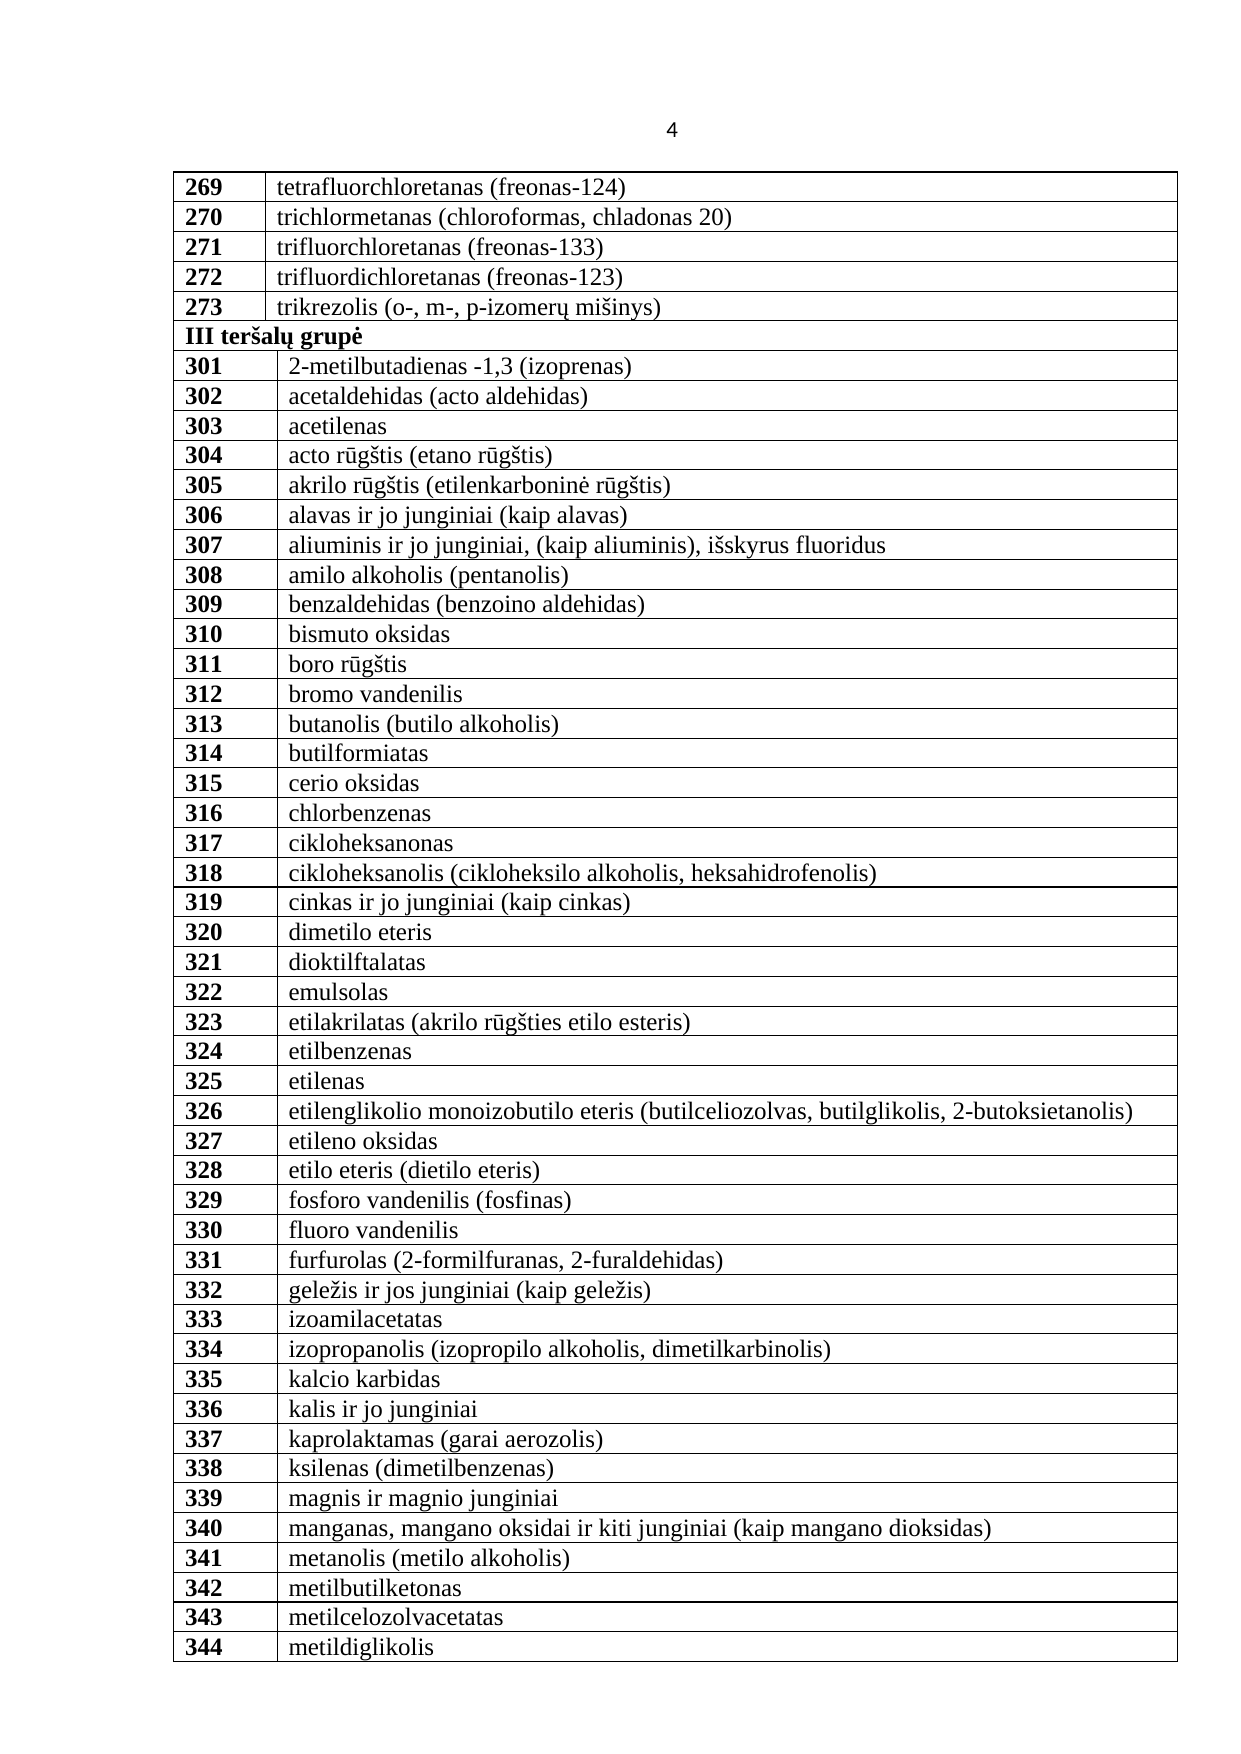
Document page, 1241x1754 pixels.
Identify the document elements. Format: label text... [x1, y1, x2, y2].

table_cell 339 [174, 1483, 277, 1512]
table_cell trikrezolis (o-, m-, p-izomerų mišinys) [266, 292, 1177, 320]
table_cell ksilenas (dimetilbenzenas) [278, 1454, 1177, 1482]
table_cell 320 [174, 917, 277, 946]
table_cell etilbenzenas [278, 1036, 1177, 1065]
table_cell izopropanolis (izopropilo alkoholis, dimetilkarbinolis) [278, 1334, 1177, 1363]
table_cell etilo eteris (dietilo eteris) [278, 1156, 1177, 1184]
table_cell 269 [174, 173, 265, 201]
table_cell fluoro vandenilis [278, 1215, 1177, 1244]
table_cell metilbutilketonas [278, 1573, 1177, 1601]
table_cell fosforo vandenilis (fosfinas) [278, 1185, 1177, 1214]
table_cell 273 [174, 292, 265, 320]
table_cell trifluordichloretanas (freonas-123) [266, 262, 1177, 291]
table_cell dimetilo eteris [278, 917, 1177, 946]
table_cell 328 [174, 1156, 277, 1184]
table_cell 336 [174, 1394, 277, 1423]
table_cell 304 [174, 441, 277, 469]
table_cell 330 [174, 1215, 277, 1244]
table_cell 337 [174, 1424, 277, 1452]
table_cell trichlormetanas (chloroformas, chladonas 20) [266, 202, 1177, 231]
table_cell 321 [174, 947, 277, 976]
table_cell kalis ir jo junginiai [278, 1394, 1177, 1423]
table_cell 270 [174, 202, 265, 231]
table_cell metilcelozolvacetatas [278, 1603, 1177, 1631]
table_cell chlorbenzenas [278, 798, 1177, 827]
table_cell 317 [174, 828, 277, 857]
table_cell izoamilacetatas [278, 1305, 1177, 1333]
table_cell 344 [174, 1632, 277, 1661]
table_cell cikloheksanolis (cikloheksilo alkoholis, heksahidrofenolis) [278, 858, 1177, 886]
table_cell emulsolas [278, 977, 1177, 1006]
table_cell 315 [174, 768, 277, 797]
table_cell 312 [174, 679, 277, 708]
table_cell 331 [174, 1245, 277, 1274]
table_cell manganas, mangano oksidai ir kiti junginiai (kaip mangano dioksidas) [278, 1513, 1177, 1542]
table_cell tetrafluorchloretanas (freonas-124) [266, 173, 1177, 201]
table_cell butanolis (butilo alkoholis) [278, 709, 1177, 737]
table_cell akrilo rūgštis (etilenkarboninė rūgštis) [278, 470, 1177, 499]
table_cell 318 [174, 858, 277, 886]
table_cell 322 [174, 977, 277, 1006]
table_cell metanolis (metilo alkoholis) [278, 1543, 1177, 1572]
table_cell 323 [174, 1007, 277, 1035]
table_cell 316 [174, 798, 277, 827]
table_cell bromo vandenilis [278, 679, 1177, 708]
table_cell 333 [174, 1305, 277, 1333]
table_cell 306 [174, 500, 277, 529]
table_cell 319 [174, 888, 277, 916]
table_cell cerio oksidas [278, 768, 1177, 797]
table_cell magnis ir magnio junginiai [278, 1483, 1177, 1512]
table_cell 326 [174, 1096, 277, 1125]
table_cell acto rūgštis (etano rūgštis) [278, 441, 1177, 469]
table_cell dioktilftalatas [278, 947, 1177, 976]
table_cell 313 [174, 709, 277, 737]
table_cell 324 [174, 1036, 277, 1065]
table_cell furfurolas (2-formilfuranas, 2-furaldehidas) [278, 1245, 1177, 1274]
table_cell amilo alkoholis (pentanolis) [278, 560, 1177, 588]
table_cell 332 [174, 1275, 277, 1303]
table_cell acetaldehidas (acto aldehidas) [278, 381, 1177, 410]
table_cell 310 [174, 619, 277, 648]
table_cell geležis ir jos junginiai (kaip geležis) [278, 1275, 1177, 1303]
table_cell 338 [174, 1454, 277, 1482]
table_cell 335 [174, 1364, 277, 1393]
table_cell 271 [174, 232, 265, 261]
table_cell etilenglikolio monoizobutilo eteris (butilceliozolvas, butilglikolis, 2-butoksietanolis) [278, 1096, 1177, 1125]
table_cell 308 [174, 560, 277, 588]
table_cell etilakrilatas (akrilo rūgšties etilo esteris) [278, 1007, 1177, 1035]
table_cell boro rūgštis [278, 649, 1177, 678]
table_cell metildiglikolis [278, 1632, 1177, 1661]
table_cell aliuminis ir jo junginiai, (kaip aliuminis), išskyrus fluoridus [278, 530, 1177, 559]
table_cell etilenas [278, 1066, 1177, 1095]
table_cell 334 [174, 1334, 277, 1363]
table_cell 327 [174, 1126, 277, 1154]
table_cell 307 [174, 530, 277, 559]
table_cell kaprolaktamas (garai aerozolis) [278, 1424, 1177, 1452]
table_cell 302 [174, 381, 277, 410]
table_cell trifluorchloretanas (freonas-133) [266, 232, 1177, 261]
table_cell kalcio karbidas [278, 1364, 1177, 1393]
table_cell bismuto oksidas [278, 619, 1177, 648]
table_cell butilformiatas [278, 739, 1177, 767]
table_cell acetilenas [278, 411, 1177, 439]
table_cell benzaldehidas (benzoino aldehidas) [278, 590, 1177, 618]
table_cell 301 [174, 351, 277, 380]
table_cell 341 [174, 1543, 277, 1572]
table_cell 2-metilbutadienas -1,3 (izoprenas) [278, 351, 1177, 380]
table_cell 311 [174, 649, 277, 678]
table_cell III teršalų grupė [174, 321, 1177, 350]
table_cell etileno oksidas [278, 1126, 1177, 1154]
table_cell 272 [174, 262, 265, 291]
table_cell cinkas ir jo junginiai (kaip cinkas) [278, 888, 1177, 916]
table_cell 329 [174, 1185, 277, 1214]
table_cell alavas ir jo junginiai (kaip alavas) [278, 500, 1177, 529]
table_cell 303 [174, 411, 277, 439]
table_cell 340 [174, 1513, 277, 1542]
table_cell 342 [174, 1573, 277, 1601]
table_cell 343 [174, 1603, 277, 1631]
table_cell 305 [174, 470, 277, 499]
table_cell 314 [174, 739, 277, 767]
table_cell 325 [174, 1066, 277, 1095]
table_cell 309 [174, 590, 277, 618]
table_cell cikloheksanonas [278, 828, 1177, 857]
